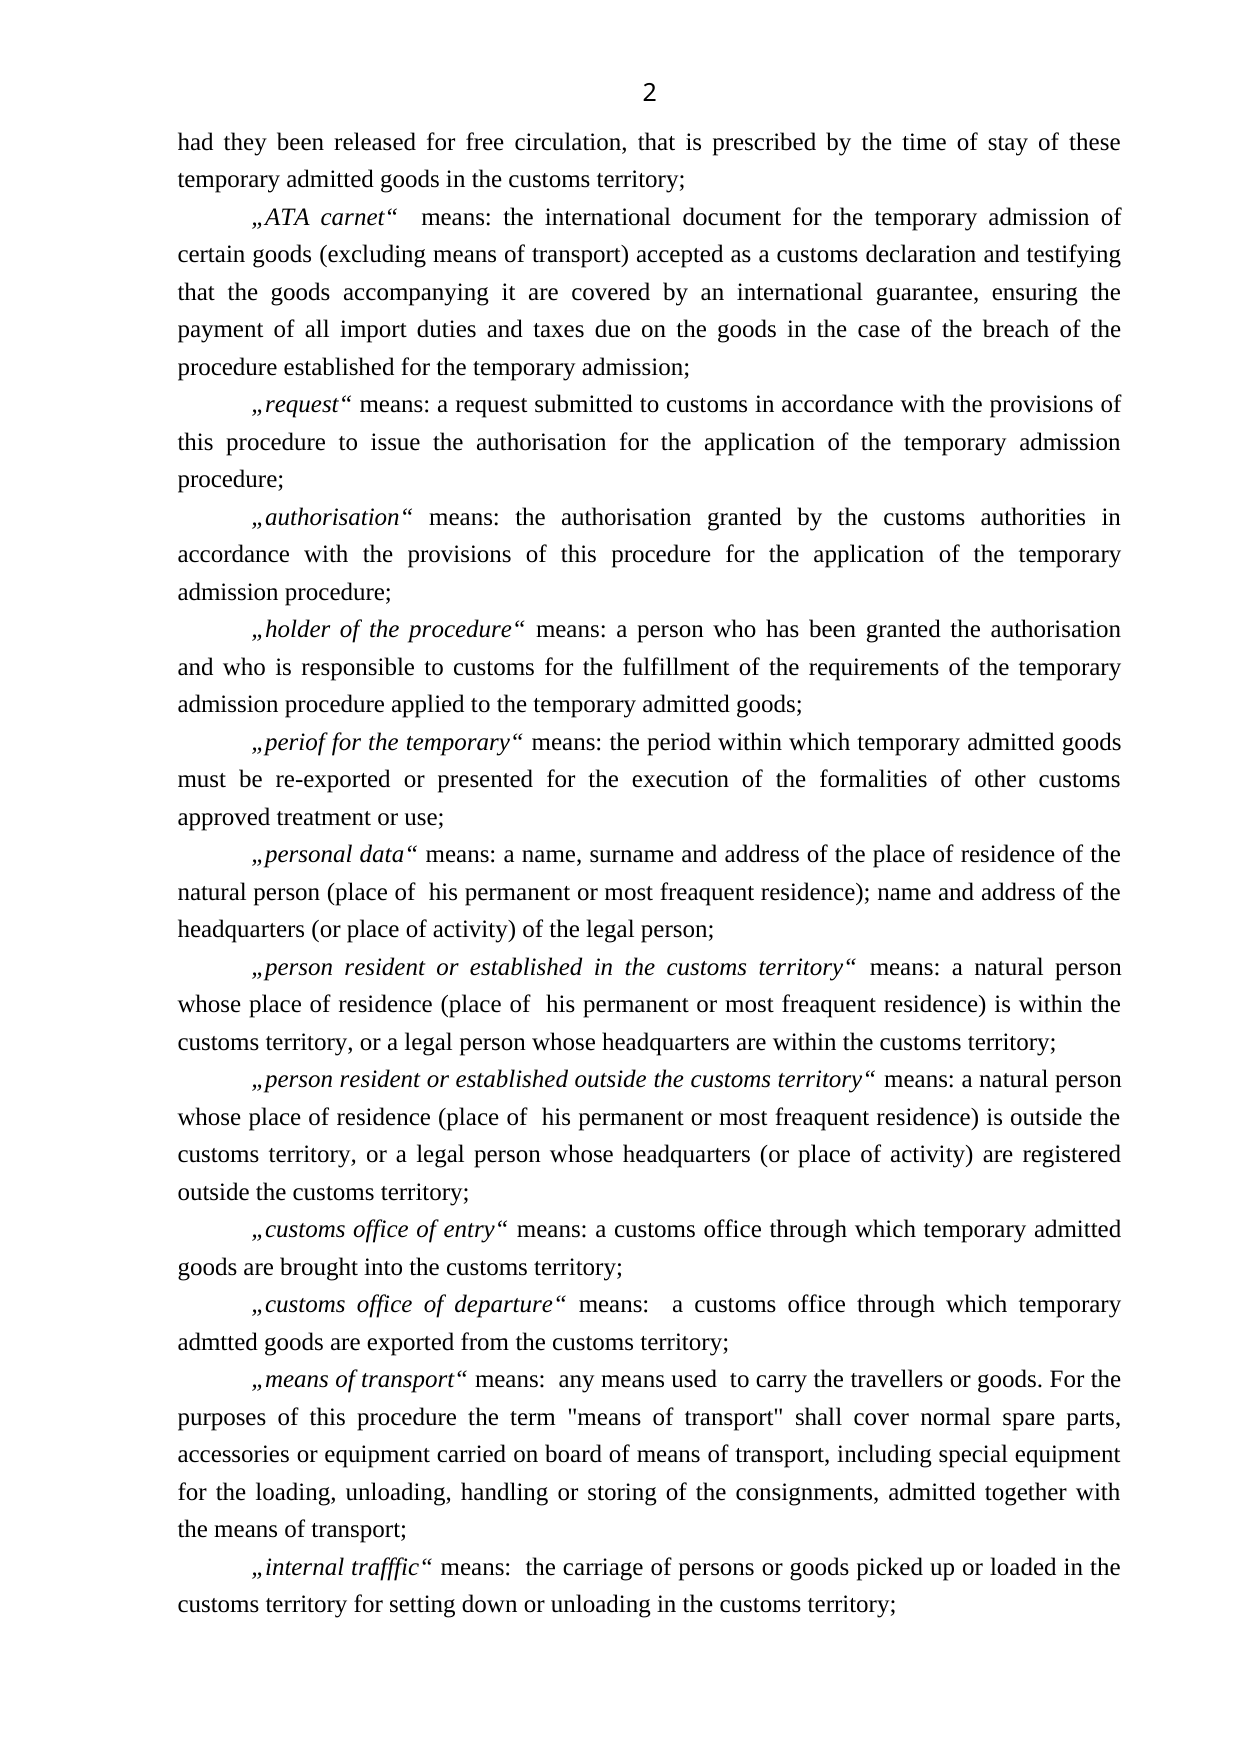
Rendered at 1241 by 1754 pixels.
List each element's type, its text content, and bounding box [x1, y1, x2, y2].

text „authorisation“ means: the authorisation granted by the customs authorities in accordance with the provisions of this procedure for the application of the temporary admission procedure; [177, 493, 1122, 606]
text „ATA carnet“ means: the international document for the temporary admission of certain goods (excluding means of transport) accepted as a customs declaration and testifying that the goods accompanying it are covered by an international guarantee, ensuring the payment of all import duties and taxes due on the goods in the case of the breach of the procedure established for the temporary admission; [177, 193, 1122, 381]
text „internal trafffic“ means: the carriage of persons or goods picked up or loaded in the customs territory for setting down or unloading in the customs territory; [177, 1543, 1122, 1618]
text „person resident or established outside the customs territory“ means: a natural person whose place of residence (place of his permanent or most freaquent residence) is outside the customs territory, or a legal person whose headquarters (or place of activity) are registered outside the customs territory; [177, 1056, 1122, 1206]
text „holder of the procedure“ means: a person who has been granted the authorisation and who is responsible to customs for the fulfillment of the requirements of the temporary admission procedure applied to the temporary admitted goods; [177, 606, 1122, 718]
text „periof for the temporary“ means: the period within which temporary admitted goods must be re-exported or presented for the execution of the formalities of other customs approved treatment or use; [177, 718, 1122, 831]
text „request“ means: a request submitted to customs in accordance with the provisions of this procedure to issue the authorisation for the application of the temporary admission procedure; [177, 381, 1122, 493]
text „person resident or established in the customs territory“ means: a natural person whose place of residence (place of his permanent or most freaquent residence) is within the customs territory, or a legal person whose headquarters are within the customs territory; [177, 943, 1122, 1056]
text „means of transport“ means: any means used to carry the travellers or goods. For the purposes of this procedure the term "means of transport" shall cover normal spare parts, accessories or equipment carried on board of means of transport, including special equipment for the loading, unloading, handling or storing of the consignments, admitted together with the means of transport; [177, 1356, 1122, 1543]
text „customs office of entry“ means: a customs office through which temporary admitted goods are brought into the customs territory; [177, 1206, 1122, 1281]
text „customs office of departure“ means: a customs office through which temporary admtted goods are exported from the customs territory; [177, 1281, 1122, 1356]
text „personal data“ means: a name, surname and address of the place of residence of the natural person (place of his permanent or most freaquent residence); name and address of the headquarters (or place of activity) of the legal person; [177, 831, 1122, 943]
text had they been released for free circulation, that is prescribed by the time of stay of these temporary admitted goods in the customs territory; [177, 118, 1122, 193]
